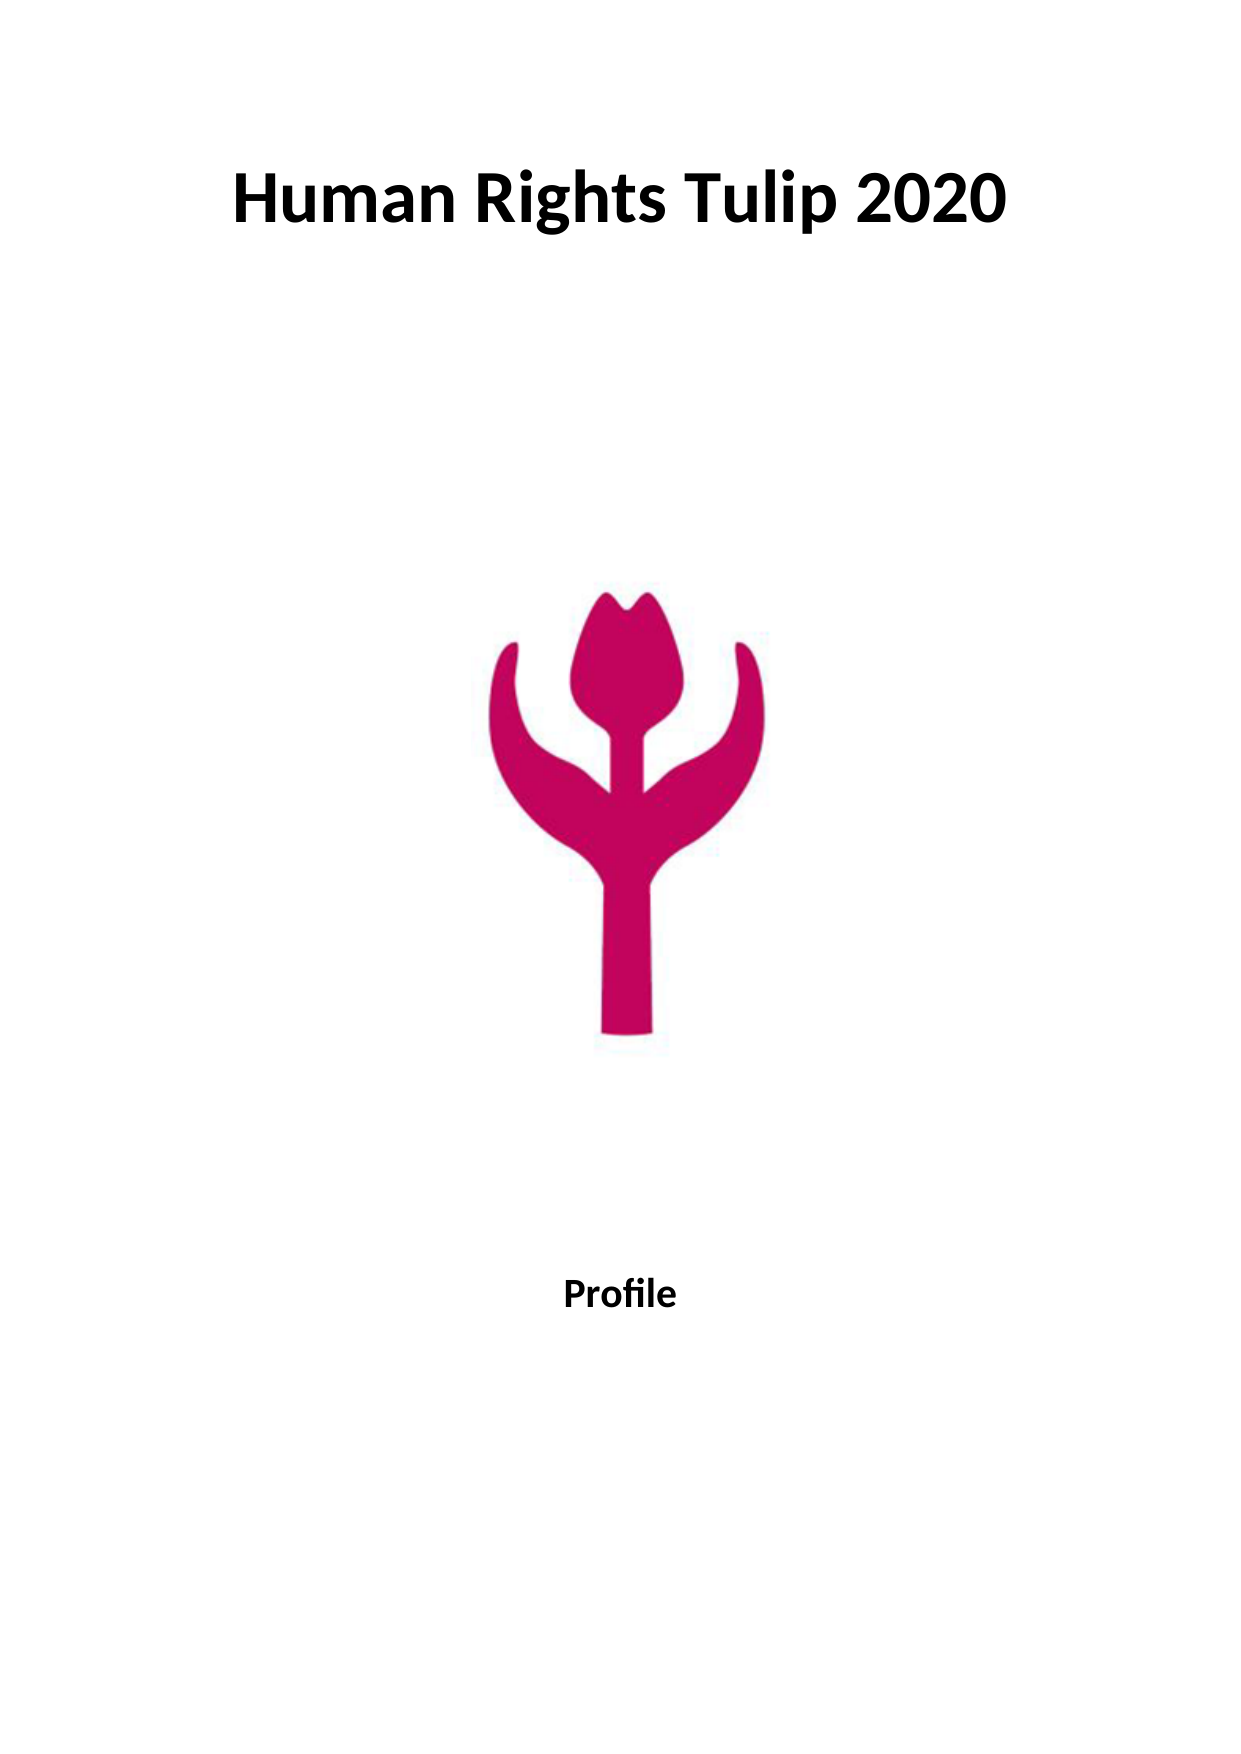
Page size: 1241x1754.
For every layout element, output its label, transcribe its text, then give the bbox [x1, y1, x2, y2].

text Human Rights Tulip 2020 [150, 150, 1090, 242]
text Profile [150, 1267, 1090, 1318]
